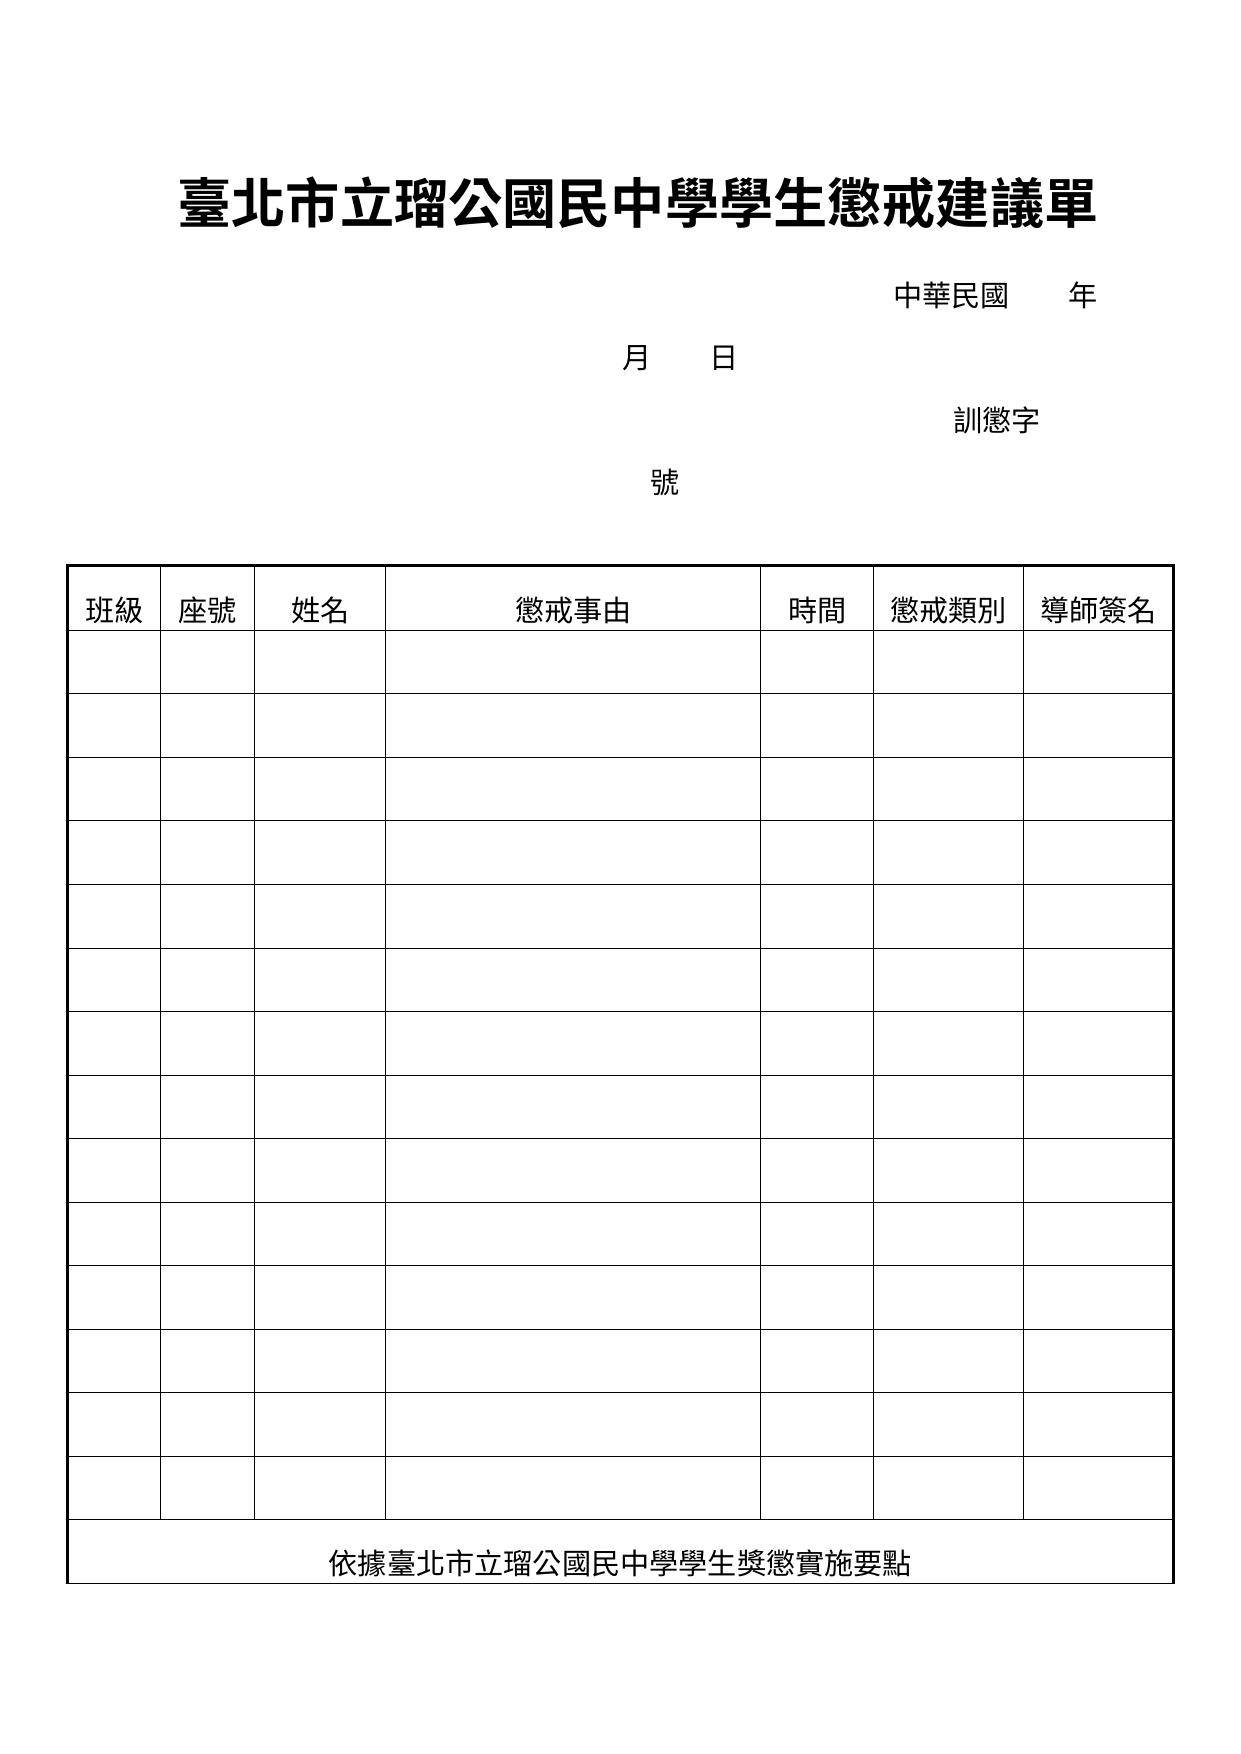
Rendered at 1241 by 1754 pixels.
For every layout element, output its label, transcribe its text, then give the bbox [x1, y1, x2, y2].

table_cell [761, 1076, 873, 1138]
table_cell [255, 949, 385, 1011]
table_cell [386, 821, 760, 884]
table_cell [761, 631, 873, 693]
table_cell [874, 758, 1023, 820]
table_cell [761, 1266, 873, 1329]
table_cell [255, 1266, 385, 1329]
table_cell [69, 1076, 160, 1138]
table_cell [69, 1203, 160, 1265]
table_cell [69, 885, 160, 947]
table_cell [161, 631, 254, 693]
table_cell [161, 1266, 254, 1329]
table_cell [761, 1393, 873, 1456]
table_cell [161, 1012, 254, 1074]
text 訓懲字 號 [177, 377, 1152, 502]
table_cell [255, 758, 385, 820]
table_cell [255, 694, 385, 757]
table_header 懲戒事由 [386, 567, 760, 630]
table_cell [161, 821, 254, 884]
table_cell [386, 1330, 760, 1392]
table_header 導師簽名 [1024, 567, 1172, 630]
table_cell [386, 631, 760, 693]
table_cell [69, 1393, 160, 1456]
table_cell [761, 885, 873, 947]
table_cell [161, 758, 254, 820]
table_header 班級 [69, 567, 160, 630]
table_cell [255, 1393, 385, 1456]
table_cell 依據臺北市立瑠公國民中學學生獎懲實施要點 [69, 1520, 1172, 1583]
table_cell [69, 1330, 160, 1392]
table_cell [255, 1139, 385, 1202]
table_cell [386, 1076, 760, 1138]
table_cell [1024, 885, 1172, 947]
table_cell [386, 949, 760, 1011]
table_cell [255, 1012, 385, 1074]
table_cell [69, 631, 160, 693]
table_cell [386, 1203, 760, 1265]
table_cell [69, 1012, 160, 1074]
table_cell [69, 821, 160, 884]
table_cell [255, 1203, 385, 1265]
table_cell [255, 1457, 385, 1519]
table_cell [255, 885, 385, 947]
table_cell [874, 1393, 1023, 1456]
table_cell [255, 1330, 385, 1392]
table_cell [874, 1139, 1023, 1202]
table_cell [255, 1076, 385, 1138]
table_cell [874, 631, 1023, 693]
table_cell [874, 694, 1023, 757]
table_cell [874, 1457, 1023, 1519]
text 臺北市立瑠公國民中學學生懲戒建議單 [177, 127, 1114, 252]
table_cell [874, 1266, 1023, 1329]
table_cell [761, 1012, 873, 1074]
table_cell [386, 1266, 760, 1329]
table_cell [386, 1457, 760, 1519]
table_cell [255, 821, 385, 884]
table_cell [874, 949, 1023, 1011]
table_cell [386, 694, 760, 757]
table_cell [1024, 1203, 1172, 1265]
table_cell [1024, 694, 1172, 757]
table_cell [1024, 1139, 1172, 1202]
table_header 姓名 [255, 567, 385, 630]
table_header 時間 [761, 567, 873, 630]
table_cell [161, 1203, 254, 1265]
table_cell [161, 1139, 254, 1202]
table_cell [761, 1203, 873, 1265]
table_cell [761, 694, 873, 757]
table_cell [874, 821, 1023, 884]
text 中華民國 年 月 日 [227, 252, 1133, 377]
table_cell [1024, 1076, 1172, 1138]
table_cell [874, 1012, 1023, 1074]
table_cell [1024, 821, 1172, 884]
table_cell [386, 1393, 760, 1456]
table_cell [1024, 1457, 1172, 1519]
table_cell [161, 1457, 254, 1519]
table_cell [761, 1330, 873, 1392]
table_cell [761, 758, 873, 820]
table_cell [69, 1457, 160, 1519]
table_cell [761, 821, 873, 884]
table_cell [161, 1393, 254, 1456]
table_cell [161, 694, 254, 757]
table_cell [1024, 1330, 1172, 1392]
table_cell [761, 1139, 873, 1202]
table_cell [874, 1203, 1023, 1265]
table_cell [161, 885, 254, 947]
table_cell [1024, 1266, 1172, 1329]
table_cell [255, 631, 385, 693]
table_header 座號 [161, 567, 254, 630]
table_cell [69, 758, 160, 820]
table_header 懲戒類別 [874, 567, 1023, 630]
table_cell [1024, 1012, 1172, 1074]
table_cell [761, 949, 873, 1011]
table_cell [161, 949, 254, 1011]
table_cell [874, 1330, 1023, 1392]
table_cell [69, 949, 160, 1011]
table_cell [161, 1076, 254, 1138]
table_cell [386, 1139, 760, 1202]
table_cell [1024, 758, 1172, 820]
table_cell [1024, 1393, 1172, 1456]
table_cell [386, 885, 760, 947]
table_cell [761, 1457, 873, 1519]
table_cell [874, 1076, 1023, 1138]
table_cell [161, 1330, 254, 1392]
table_cell [1024, 631, 1172, 693]
table_cell [386, 1012, 760, 1074]
table_cell [69, 1266, 160, 1329]
table_cell [386, 758, 760, 820]
table_cell [69, 694, 160, 757]
table_cell [69, 1139, 160, 1202]
table_cell [874, 885, 1023, 947]
table_cell [1024, 949, 1172, 1011]
